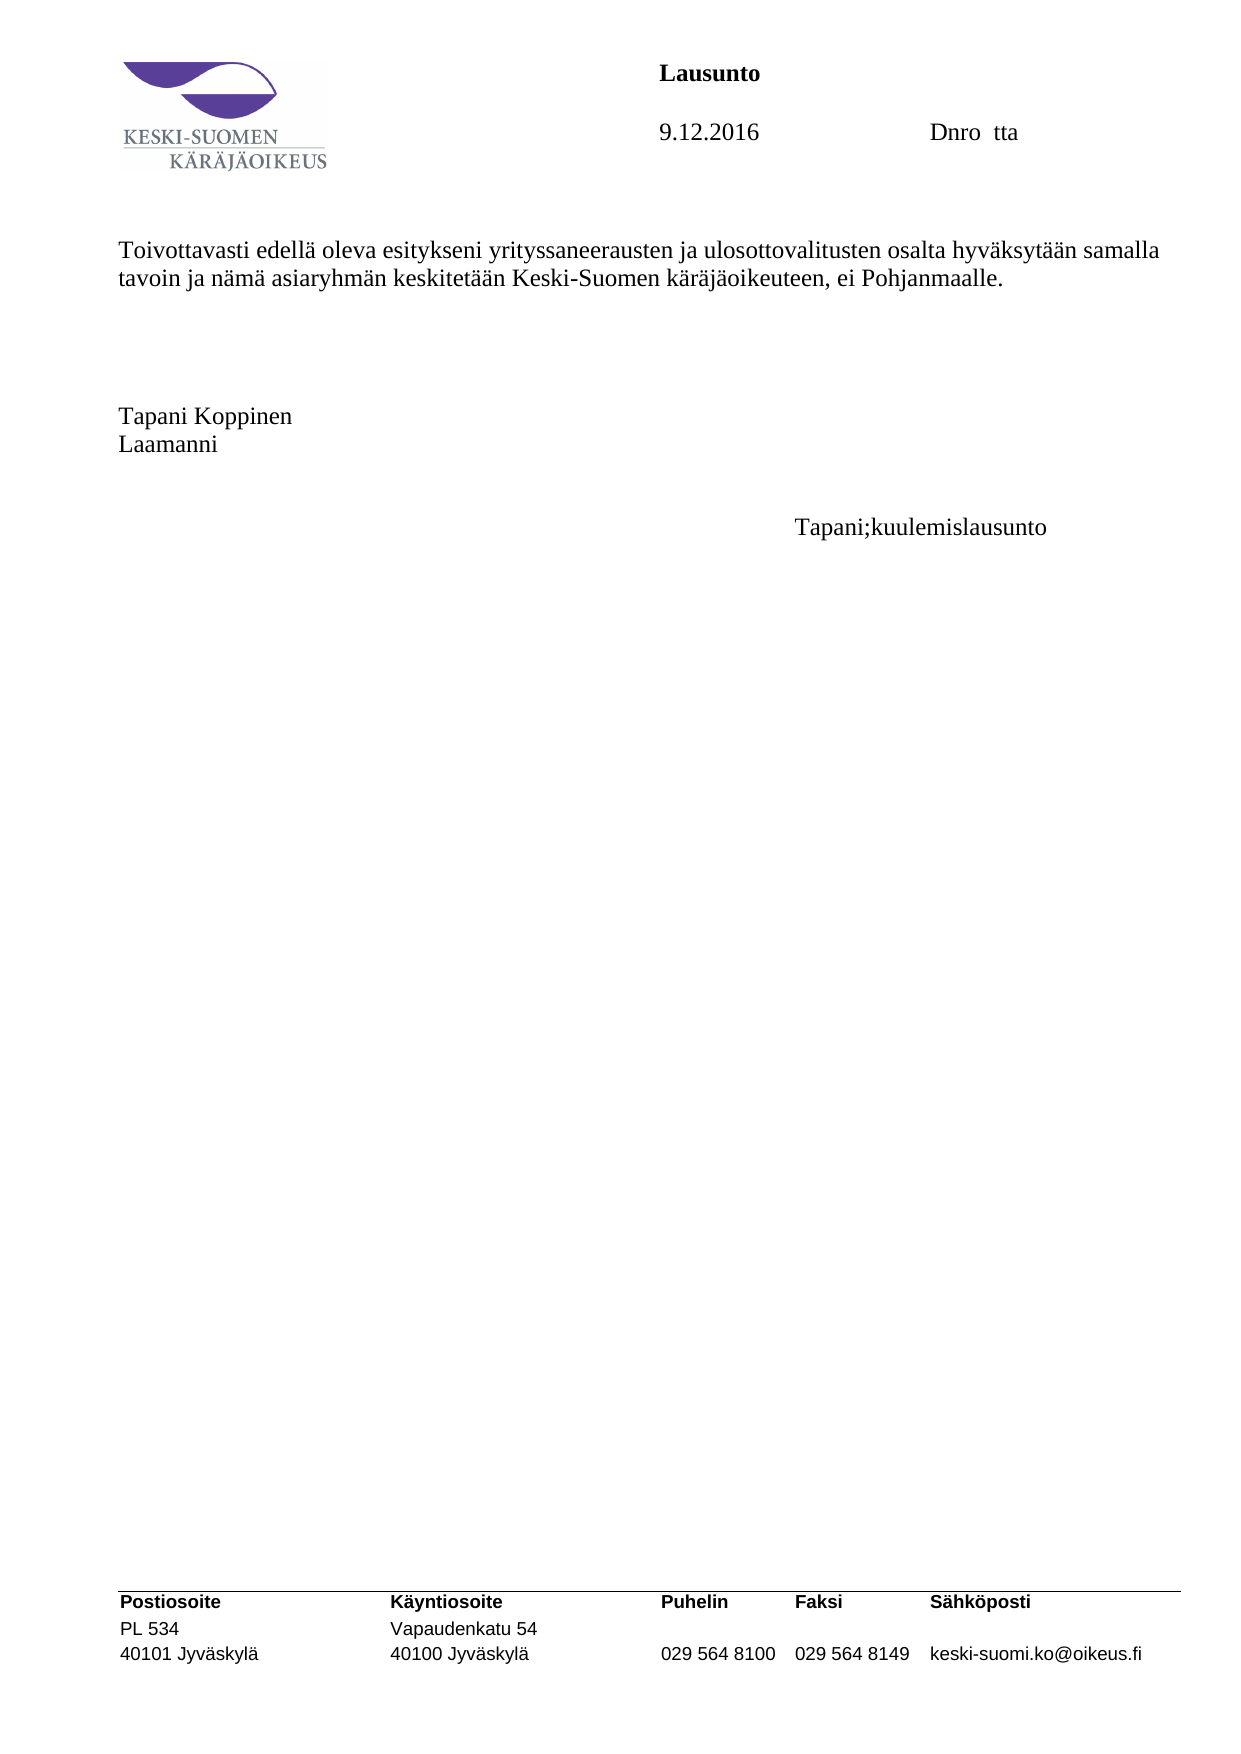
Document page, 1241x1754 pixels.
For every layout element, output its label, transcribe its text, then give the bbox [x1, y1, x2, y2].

text Tapani Koppinen [118, 402, 1181, 430]
text Laamanni [118, 430, 1181, 458]
text Tapani;kuulemislausunto [118, 513, 1181, 541]
picture [121, 60, 328, 173]
text Toivottavasti edellä oleva esitykseni yrityssaneerausten ja ulosottovalitusten osalta hyväksytään samalla tavoin ja nämä asiaryhmän keskitetään Keski-Suomen käräjäoikeuteen, ei Pohjanmaalle. [118, 236, 1181, 292]
